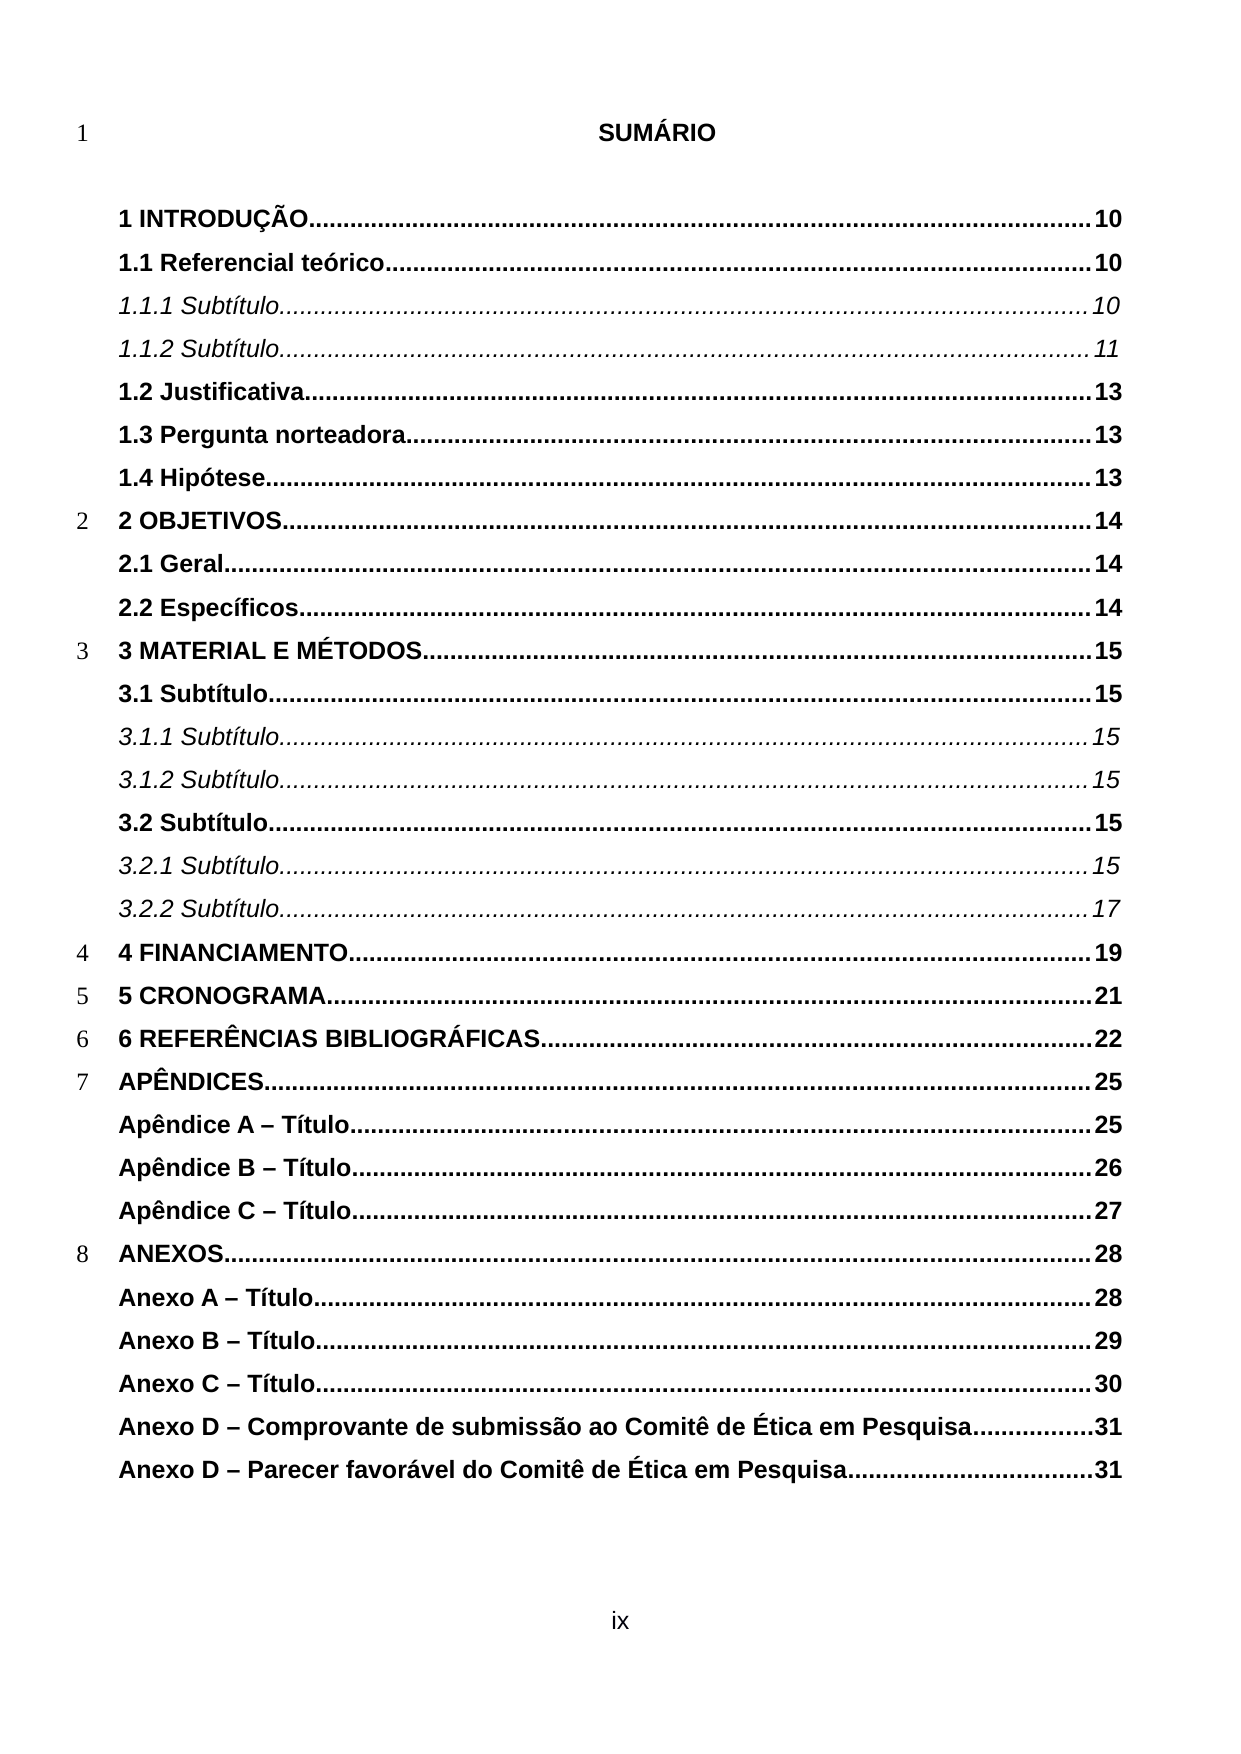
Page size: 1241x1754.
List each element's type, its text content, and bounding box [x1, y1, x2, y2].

text 3.1.2 Subtítulo 15 [118, 765, 1122, 794]
text 3.2.1 Subtítulo 15 [118, 851, 1122, 880]
text Anexo D – Comprovante de submissão ao Comitê de Ética em Pesquisa 31 [118, 1412, 1122, 1441]
text 3.1 Subtítulo 15 [118, 679, 1122, 707]
text 1.1.2 Subtítulo 11 [118, 334, 1122, 362]
text 1.2 Justificativa 13 [118, 377, 1122, 406]
text APÊNDICES 25 [118, 1067, 1122, 1096]
text 5 CRONOGRAMA 21 [118, 981, 1122, 1009]
text 4 FINANCIAMENTO 19 [118, 937, 1122, 966]
text 3 MATERIAL E MÉTODOS 15 [118, 636, 1122, 664]
text 3.2 Subtítulo 15 [118, 808, 1122, 837]
text Apêndice B – Título 26 [118, 1153, 1122, 1182]
text 1.1 Referencial teórico 10 [118, 247, 1122, 276]
text 1.4 Hipótese 13 [118, 463, 1122, 492]
text 2.1 Geral 14 [118, 549, 1122, 578]
text SUMÁRIO [118, 118, 1122, 147]
text 6 REFERÊNCIAS BIBLIOGRÁFICAS 22 [118, 1024, 1122, 1052]
text 1.1.1 Subtítulo 10 [118, 291, 1122, 319]
text 3.1.1 Subtítulo 15 [118, 722, 1122, 751]
text 3.2.2 Subtítulo 17 [118, 894, 1122, 923]
text 1.3 Pergunta norteadora 13 [118, 420, 1122, 449]
text Apêndice C – Título 27 [118, 1196, 1122, 1225]
text Anexo D – Parecer favorável do Comitê de Ética em Pesquisa 31 [118, 1455, 1122, 1484]
text Anexo B – Título 29 [118, 1326, 1122, 1354]
text 2.2 Específicos 14 [118, 592, 1122, 621]
text Apêndice A – Título 25 [118, 1110, 1122, 1139]
text 2 OBJETIVOS 14 [118, 506, 1122, 535]
text 1 INTRODUÇÃO 10 [118, 204, 1122, 233]
text Anexo A – Título 28 [118, 1282, 1122, 1311]
text Anexo C – Título 30 [118, 1369, 1122, 1397]
text ANEXOS 28 [118, 1239, 1122, 1268]
